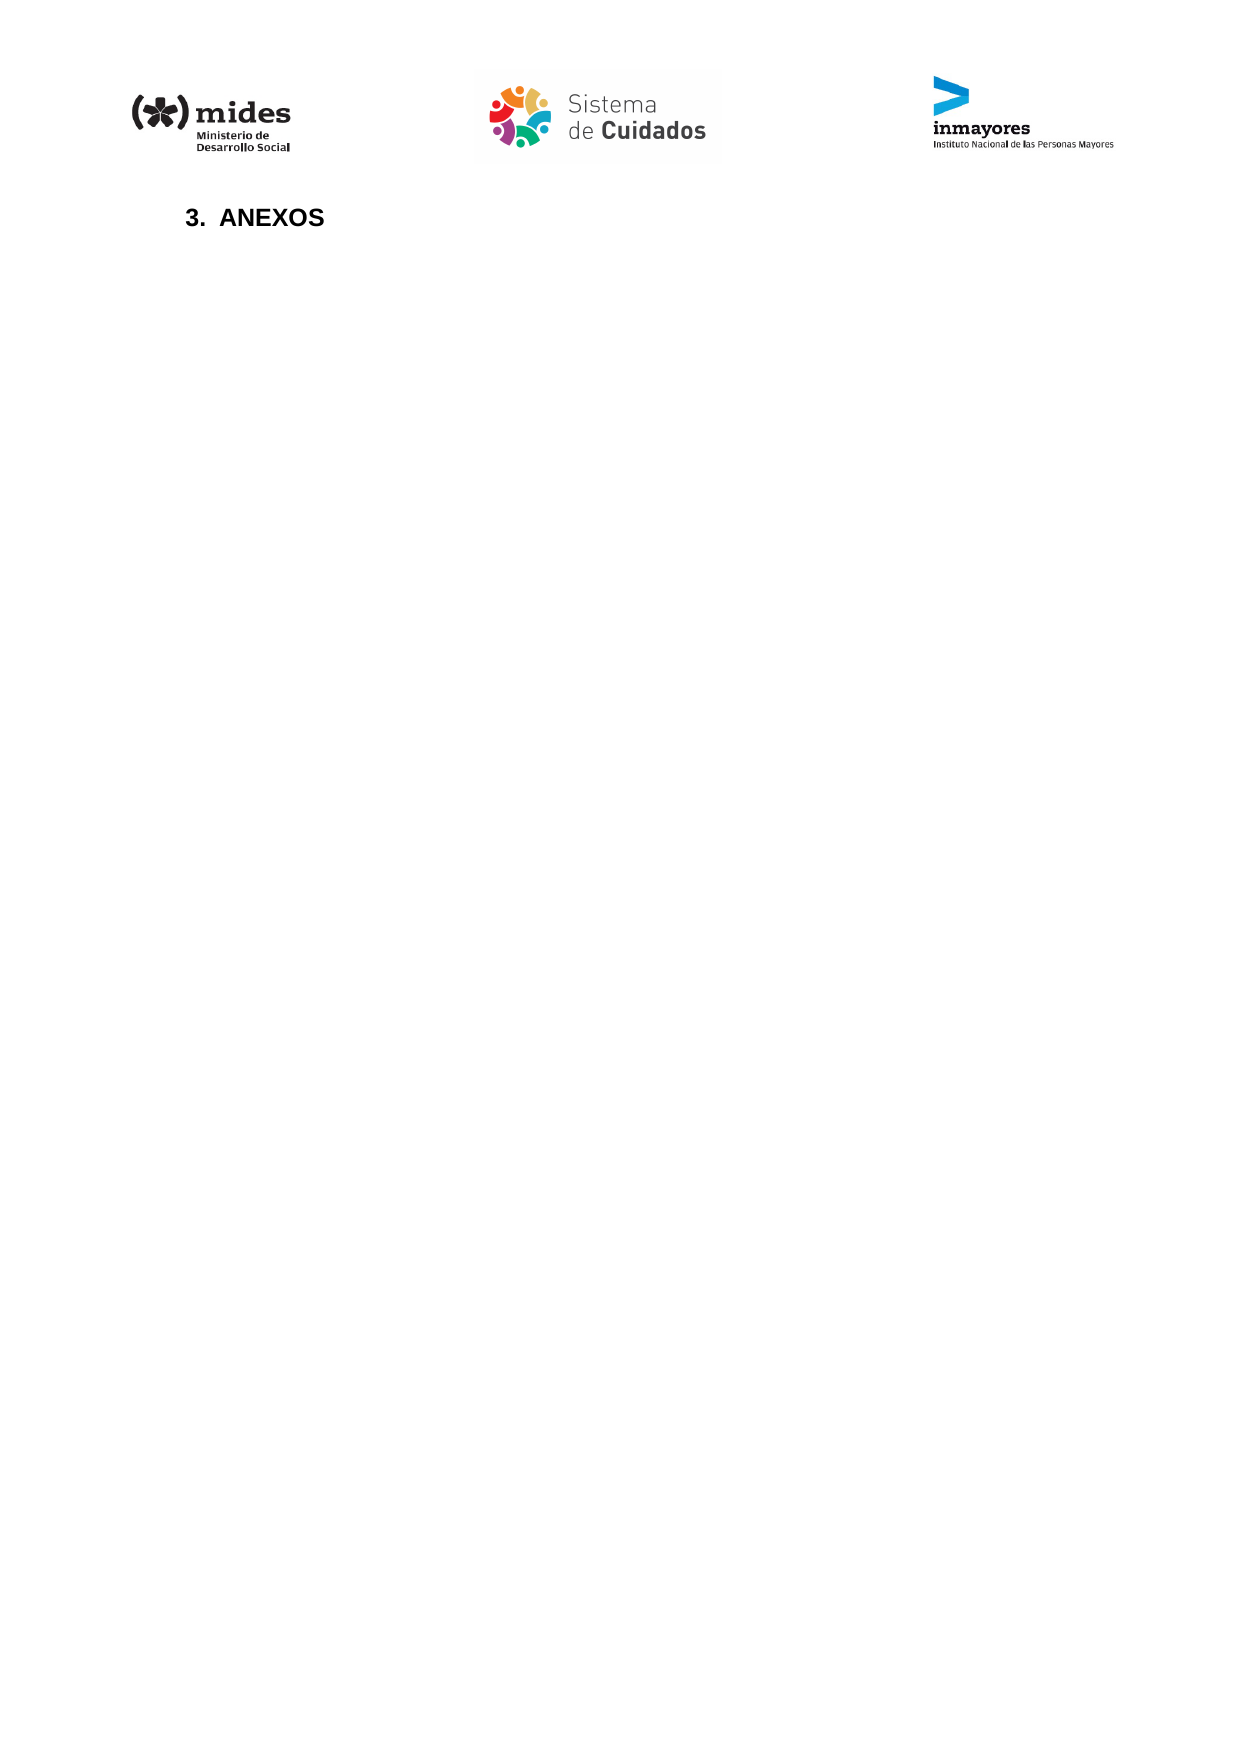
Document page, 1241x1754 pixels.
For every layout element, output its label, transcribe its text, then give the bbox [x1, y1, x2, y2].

picture [130, 70, 294, 169]
list 3. ANEXOS [148, 202, 1122, 231]
picture [930, 65, 1118, 167]
